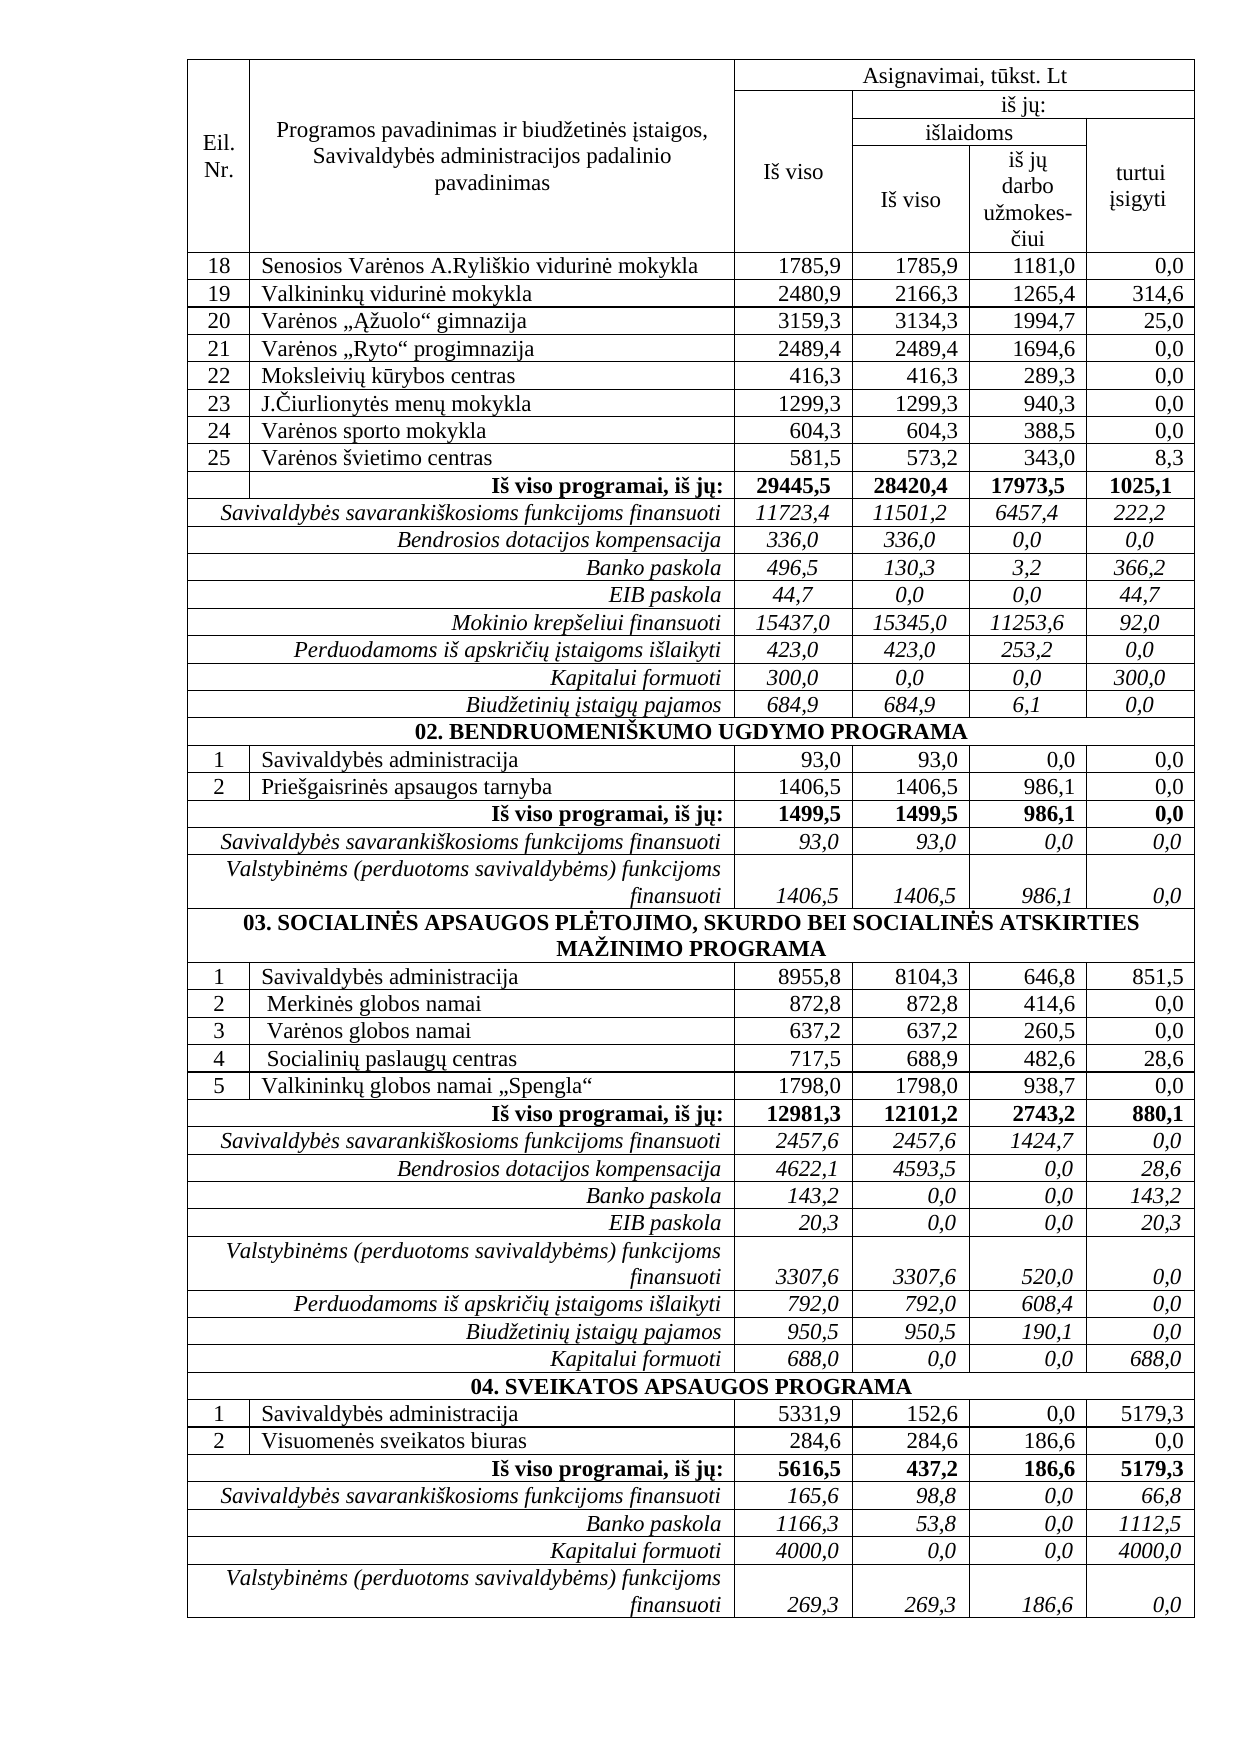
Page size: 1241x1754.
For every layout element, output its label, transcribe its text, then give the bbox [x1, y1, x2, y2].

table_cell 165,6 [735, 1482, 852, 1509]
table_cell 186,6 [970, 1565, 1086, 1617]
table_cell 416,3 [735, 362, 852, 388]
table_cell Senosios Varėnos A.Ryliškio vidurinė mokykla [250, 253, 734, 279]
table_cell Priešgaisrinės apsaugos tarnyba [250, 773, 734, 799]
table_cell 1 [188, 963, 249, 989]
table_cell 44,7 [1087, 581, 1194, 608]
table_cell 0,0 [1087, 691, 1194, 717]
table_cell 12981,3 [735, 1100, 852, 1126]
table_cell 2457,6 [735, 1127, 852, 1153]
table_cell iš jų: [853, 91, 1194, 118]
table_cell 0,0 [1087, 1428, 1194, 1454]
table_cell 17973,5 [970, 472, 1086, 498]
table_cell 0,0 [853, 664, 969, 690]
table_cell 0,0 [1087, 527, 1194, 553]
table_cell Banko paskola [188, 554, 734, 580]
table_header Asignavimai, tūkst. Lt [735, 60, 1194, 90]
table_cell 2457,6 [853, 1127, 969, 1153]
table_cell 6457,4 [970, 499, 1086, 526]
table_cell Savivaldybės savarankiškosioms funkcijoms finansuoti [188, 1482, 734, 1509]
table_cell Iš viso programai, iš jų: [188, 801, 734, 827]
table_cell 0,0 [1087, 1237, 1194, 1289]
table_cell Iš viso programai, iš jų: [188, 1455, 734, 1481]
table_cell 3307,6 [853, 1237, 969, 1289]
table_cell 4 [188, 1045, 249, 1071]
table_cell Iš viso [853, 146, 969, 252]
table_cell 1694,6 [970, 335, 1086, 361]
table_cell 717,5 [735, 1045, 852, 1071]
table_cell 8,3 [1087, 444, 1194, 471]
table_cell 646,8 [970, 963, 1086, 989]
table_cell 11501,2 [853, 499, 969, 526]
table_cell 6,1 [970, 691, 1086, 717]
table_cell 0,0 [970, 1345, 1086, 1372]
table_cell 2 [188, 773, 249, 799]
table_cell 11723,4 [735, 499, 852, 526]
table_cell Varėnos „Ryto“ progimnazija [250, 335, 734, 361]
table_cell 0,0 [970, 1400, 1086, 1426]
table_cell 0,0 [970, 1510, 1086, 1536]
table_cell 0,0 [1087, 1018, 1194, 1044]
table_cell 269,3 [735, 1565, 852, 1617]
table_cell 0,0 [970, 581, 1086, 608]
table_cell Moksleivių kūrybos centras [250, 362, 734, 388]
table_cell 1994,7 [970, 308, 1086, 334]
table_cell 0,0 [1087, 1565, 1194, 1617]
table_cell 792,0 [853, 1291, 969, 1317]
table_cell 0,0 [1087, 1291, 1194, 1317]
table_cell Valstybinėms (perduotoms savivaldybėms) funkcijoms finansuoti [188, 1565, 734, 1617]
table_cell 253,2 [970, 636, 1086, 662]
table_cell 1499,5 [853, 801, 969, 827]
table_cell 388,5 [970, 417, 1086, 443]
table_cell 416,3 [853, 362, 969, 388]
table_cell 684,9 [735, 691, 852, 717]
table_cell 851,5 [1087, 963, 1194, 989]
table_cell 1181,0 [970, 253, 1086, 279]
table_cell Savivaldybės administracija [250, 1400, 734, 1426]
table_cell 152,6 [853, 1400, 969, 1426]
table_cell 0,0 [970, 746, 1086, 772]
table_cell 0,0 [1087, 362, 1194, 388]
table_cell 186,6 [970, 1455, 1086, 1481]
table_cell 5616,5 [735, 1455, 852, 1481]
table_cell 260,5 [970, 1018, 1086, 1044]
table_cell 0,0 [1087, 773, 1194, 799]
table_cell 11253,6 [970, 609, 1086, 635]
table_cell 2 [188, 1428, 249, 1454]
table_cell 0,0 [970, 1537, 1086, 1563]
table_cell 2166,3 [853, 280, 969, 306]
table_cell 3134,3 [853, 308, 969, 334]
table_cell 04. SVEIKATOS APSAUGOS PROGRAMA [188, 1373, 1194, 1399]
table_cell 688,0 [1087, 1345, 1194, 1372]
table_cell 1 [188, 1400, 249, 1426]
table_cell 1299,3 [735, 390, 852, 416]
table_cell 19 [188, 280, 249, 306]
table_cell 520,0 [970, 1237, 1086, 1289]
table_cell 1798,0 [735, 1073, 852, 1099]
table_cell 1406,5 [853, 773, 969, 799]
table_cell 986,1 [970, 801, 1086, 827]
table_cell 28420,4 [853, 472, 969, 498]
table_cell 314,6 [1087, 280, 1194, 306]
table_cell Bendrosios dotacijos kompensacija [188, 1155, 734, 1181]
table_cell Savivaldybės savarankiškosioms funkcijoms finansuoti [188, 1127, 734, 1153]
table_cell 0,0 [970, 1209, 1086, 1236]
table_cell 604,3 [735, 417, 852, 443]
table_cell 186,6 [970, 1428, 1086, 1454]
table_cell 986,1 [970, 855, 1086, 908]
table_cell 1025,1 [1087, 472, 1194, 498]
table_cell Savivaldybės administracija [250, 746, 734, 772]
table_cell 20,3 [1087, 1209, 1194, 1236]
table_cell 8955,8 [735, 963, 852, 989]
table_cell 688,0 [735, 1345, 852, 1372]
table_cell 20 [188, 308, 249, 334]
table_cell 1785,9 [853, 253, 969, 279]
table_cell 1112,5 [1087, 1510, 1194, 1536]
table_cell 25,0 [1087, 308, 1194, 334]
table_cell 03. SOCIALINĖS APSAUGOS PLĖTOJIMO, SKURDO BEI SOCIALINĖS ATSKIRTIES MAŽINIMO PROGRAMA [188, 909, 1194, 962]
table_cell išlaidoms [853, 119, 1086, 145]
table_cell 1265,4 [970, 280, 1086, 306]
table_cell Varėnos švietimo centras [250, 444, 734, 471]
table_cell 0,0 [1087, 417, 1194, 443]
table_cell 423,0 [735, 636, 852, 662]
table_cell 23 [188, 390, 249, 416]
table_cell 0,0 [970, 527, 1086, 553]
table_cell 2480,9 [735, 280, 852, 306]
table_cell 1 [188, 746, 249, 772]
table_cell 190,1 [970, 1318, 1086, 1344]
table_cell 0,0 [1087, 1073, 1194, 1099]
table_cell iš jų darbo užmokes-čiui [970, 146, 1086, 252]
table_cell 688,9 [853, 1045, 969, 1071]
table_cell 880,1 [1087, 1100, 1194, 1126]
table_cell 5 [188, 1073, 249, 1099]
table_cell 4593,5 [853, 1155, 969, 1181]
table_cell 336,0 [853, 527, 969, 553]
table_cell 0,0 [853, 1182, 969, 1208]
table_cell 1299,3 [853, 390, 969, 416]
table_cell Valstybinėms (perduotoms savivaldybėms) funkcijoms finansuoti [188, 855, 734, 908]
table_cell 2489,4 [735, 335, 852, 361]
table_cell 289,3 [970, 362, 1086, 388]
table_cell 1798,0 [853, 1073, 969, 1099]
table_cell Savivaldybės savarankiškosioms funkcijoms finansuoti [188, 828, 734, 854]
table_cell 684,9 [853, 691, 969, 717]
table_cell 28,6 [1087, 1045, 1194, 1071]
table_cell 0,0 [853, 581, 969, 608]
table_cell 938,7 [970, 1073, 1086, 1099]
table_cell Valkininkų globos namai „Spengla“ [250, 1073, 734, 1099]
table_cell Biudžetinių įstaigų pajamos [188, 1318, 734, 1344]
table_cell 872,8 [853, 990, 969, 1017]
table_cell 8104,3 [853, 963, 969, 989]
table_cell 98,8 [853, 1482, 969, 1509]
table_cell 1406,5 [735, 773, 852, 799]
table_cell 0,0 [853, 1209, 969, 1236]
table_cell 792,0 [735, 1291, 852, 1317]
table_cell 222,2 [1087, 499, 1194, 526]
table_cell 93,0 [735, 828, 852, 854]
table_cell 0,0 [1087, 855, 1194, 908]
table_cell 2489,4 [853, 335, 969, 361]
table_cell 1406,5 [853, 855, 969, 908]
table_cell 93,0 [853, 746, 969, 772]
table_cell 0,0 [1087, 335, 1194, 361]
table_cell 423,0 [853, 636, 969, 662]
table_cell 637,2 [735, 1018, 852, 1044]
table_cell 573,2 [853, 444, 969, 471]
table_cell Perduodamoms iš apskričių įstaigoms išlaikyti [188, 1291, 734, 1317]
table_cell 2743,2 [970, 1100, 1086, 1126]
table_cell 496,5 [735, 554, 852, 580]
table_cell 950,5 [735, 1318, 852, 1344]
table_cell Savivaldybės administracija [250, 963, 734, 989]
table_cell 4622,1 [735, 1155, 852, 1181]
table_cell Bendrosios dotacijos kompensacija [188, 527, 734, 553]
table_cell Iš viso programai, iš jų: [188, 1100, 734, 1126]
table_cell Banko paskola [188, 1182, 734, 1208]
table_cell Varėnos sporto mokykla [250, 417, 734, 443]
table_cell Socialinių paslaugų centras [250, 1045, 734, 1071]
table_cell 300,0 [1087, 664, 1194, 690]
table_cell 950,5 [853, 1318, 969, 1344]
table_cell 414,6 [970, 990, 1086, 1017]
table_cell Valstybinėms (perduotoms savivaldybėms) funkcijoms finansuoti [188, 1237, 734, 1289]
table_cell Banko paskola [188, 1510, 734, 1536]
table_cell [188, 472, 249, 498]
table_cell 0,0 [1087, 801, 1194, 827]
table_cell 336,0 [735, 527, 852, 553]
table_cell 5179,3 [1087, 1455, 1194, 1481]
table_cell 986,1 [970, 773, 1086, 799]
table_cell 2 [188, 990, 249, 1017]
table_cell 0,0 [970, 1482, 1086, 1509]
table_cell Kapitalui formuoti [188, 1537, 734, 1563]
table_cell 0,0 [970, 828, 1086, 854]
table_cell 25 [188, 444, 249, 471]
table_cell 1406,5 [735, 855, 852, 908]
table_cell 21 [188, 335, 249, 361]
table_cell 1424,7 [970, 1127, 1086, 1153]
table_cell 1785,9 [735, 253, 852, 279]
table_cell 3159,3 [735, 308, 852, 334]
table_cell 3,2 [970, 554, 1086, 580]
table_cell 4000,0 [735, 1537, 852, 1563]
table_cell 143,2 [735, 1182, 852, 1208]
table_cell 366,2 [1087, 554, 1194, 580]
table_cell 15437,0 [735, 609, 852, 635]
table_header Programos pavadinimas ir biudžetinės įstaigos, Savivaldybės administracijos padalinio pavadinimas [250, 60, 734, 252]
table_cell Varėnos globos namai [250, 1018, 734, 1044]
table_cell 44,7 [735, 581, 852, 608]
table_cell 18 [188, 253, 249, 279]
table_cell EIB paskola [188, 581, 734, 608]
table_cell 20,3 [735, 1209, 852, 1236]
table_cell 284,6 [735, 1428, 852, 1454]
table_cell 5331,9 [735, 1400, 852, 1426]
table_cell 0,0 [853, 1537, 969, 1563]
table_cell Valkininkų vidurinė mokykla [250, 280, 734, 306]
table_cell 0,0 [970, 1182, 1086, 1208]
table_cell 0,0 [1087, 1127, 1194, 1153]
table_cell 343,0 [970, 444, 1086, 471]
table_cell 581,5 [735, 444, 852, 471]
table_cell EIB paskola [188, 1209, 734, 1236]
table_cell 12101,2 [853, 1100, 969, 1126]
table_cell 1166,3 [735, 1510, 852, 1536]
table_cell Biudžetinių įstaigų pajamos [188, 691, 734, 717]
table_cell 15345,0 [853, 609, 969, 635]
table_cell Savivaldybės savarankiškosioms funkcijoms finansuoti [188, 499, 734, 526]
table_cell 0,0 [1087, 1318, 1194, 1344]
table_cell Kapitalui formuoti [188, 664, 734, 690]
table_cell 4000,0 [1087, 1537, 1194, 1563]
table_cell 872,8 [735, 990, 852, 1017]
table_cell Merkinės globos namai [250, 990, 734, 1017]
table_cell 28,6 [1087, 1155, 1194, 1181]
table_cell 0,0 [1087, 746, 1194, 772]
table_cell 0,0 [1087, 990, 1194, 1017]
table_cell 02. BENDRUOMENIŠKUMO UGDYMO PROGRAMA [188, 718, 1194, 745]
table_cell 482,6 [970, 1045, 1086, 1071]
table_cell 1499,5 [735, 801, 852, 827]
table_cell 66,8 [1087, 1482, 1194, 1509]
table_cell Visuomenės sveikatos biuras [250, 1428, 734, 1454]
table_cell 29445,5 [735, 472, 852, 498]
table_cell 24 [188, 417, 249, 443]
table_cell 130,3 [853, 554, 969, 580]
table_cell 0,0 [853, 1345, 969, 1372]
table_cell 0,0 [1087, 390, 1194, 416]
table_cell Perduodamoms iš apskričių įstaigoms išlaikyti [188, 636, 734, 662]
table_cell 637,2 [853, 1018, 969, 1044]
table_cell 0,0 [1087, 253, 1194, 279]
table_cell 3 [188, 1018, 249, 1044]
table_cell 3307,6 [735, 1237, 852, 1289]
table_cell turtui įsigyti [1087, 119, 1194, 252]
table_cell J.Čiurlionytės menų mokykla [250, 390, 734, 416]
table_cell 53,8 [853, 1510, 969, 1536]
table_cell 22 [188, 362, 249, 388]
table_cell 940,3 [970, 390, 1086, 416]
table_cell 5179,3 [1087, 1400, 1194, 1426]
table_cell 92,0 [1087, 609, 1194, 635]
table_header Eil. Nr. [188, 60, 249, 252]
table_cell Iš viso programai, iš jų: [250, 472, 734, 498]
table_cell 300,0 [735, 664, 852, 690]
table_cell 0,0 [970, 664, 1086, 690]
table_cell 437,2 [853, 1455, 969, 1481]
table_cell 284,6 [853, 1428, 969, 1454]
table_cell 93,0 [853, 828, 969, 854]
table_cell 269,3 [853, 1565, 969, 1617]
table_cell Mokinio krepšeliui finansuoti [188, 609, 734, 635]
table_cell 0,0 [1087, 636, 1194, 662]
table_cell 604,3 [853, 417, 969, 443]
table_cell 93,0 [735, 746, 852, 772]
table_cell Varėnos „Ąžuolo“ gimnazija [250, 308, 734, 334]
table_cell 608,4 [970, 1291, 1086, 1317]
table_cell 0,0 [1087, 828, 1194, 854]
table_cell 0,0 [970, 1155, 1086, 1181]
table_cell Kapitalui formuoti [188, 1345, 734, 1372]
table_cell 143,2 [1087, 1182, 1194, 1208]
table_cell Iš viso [735, 91, 852, 252]
